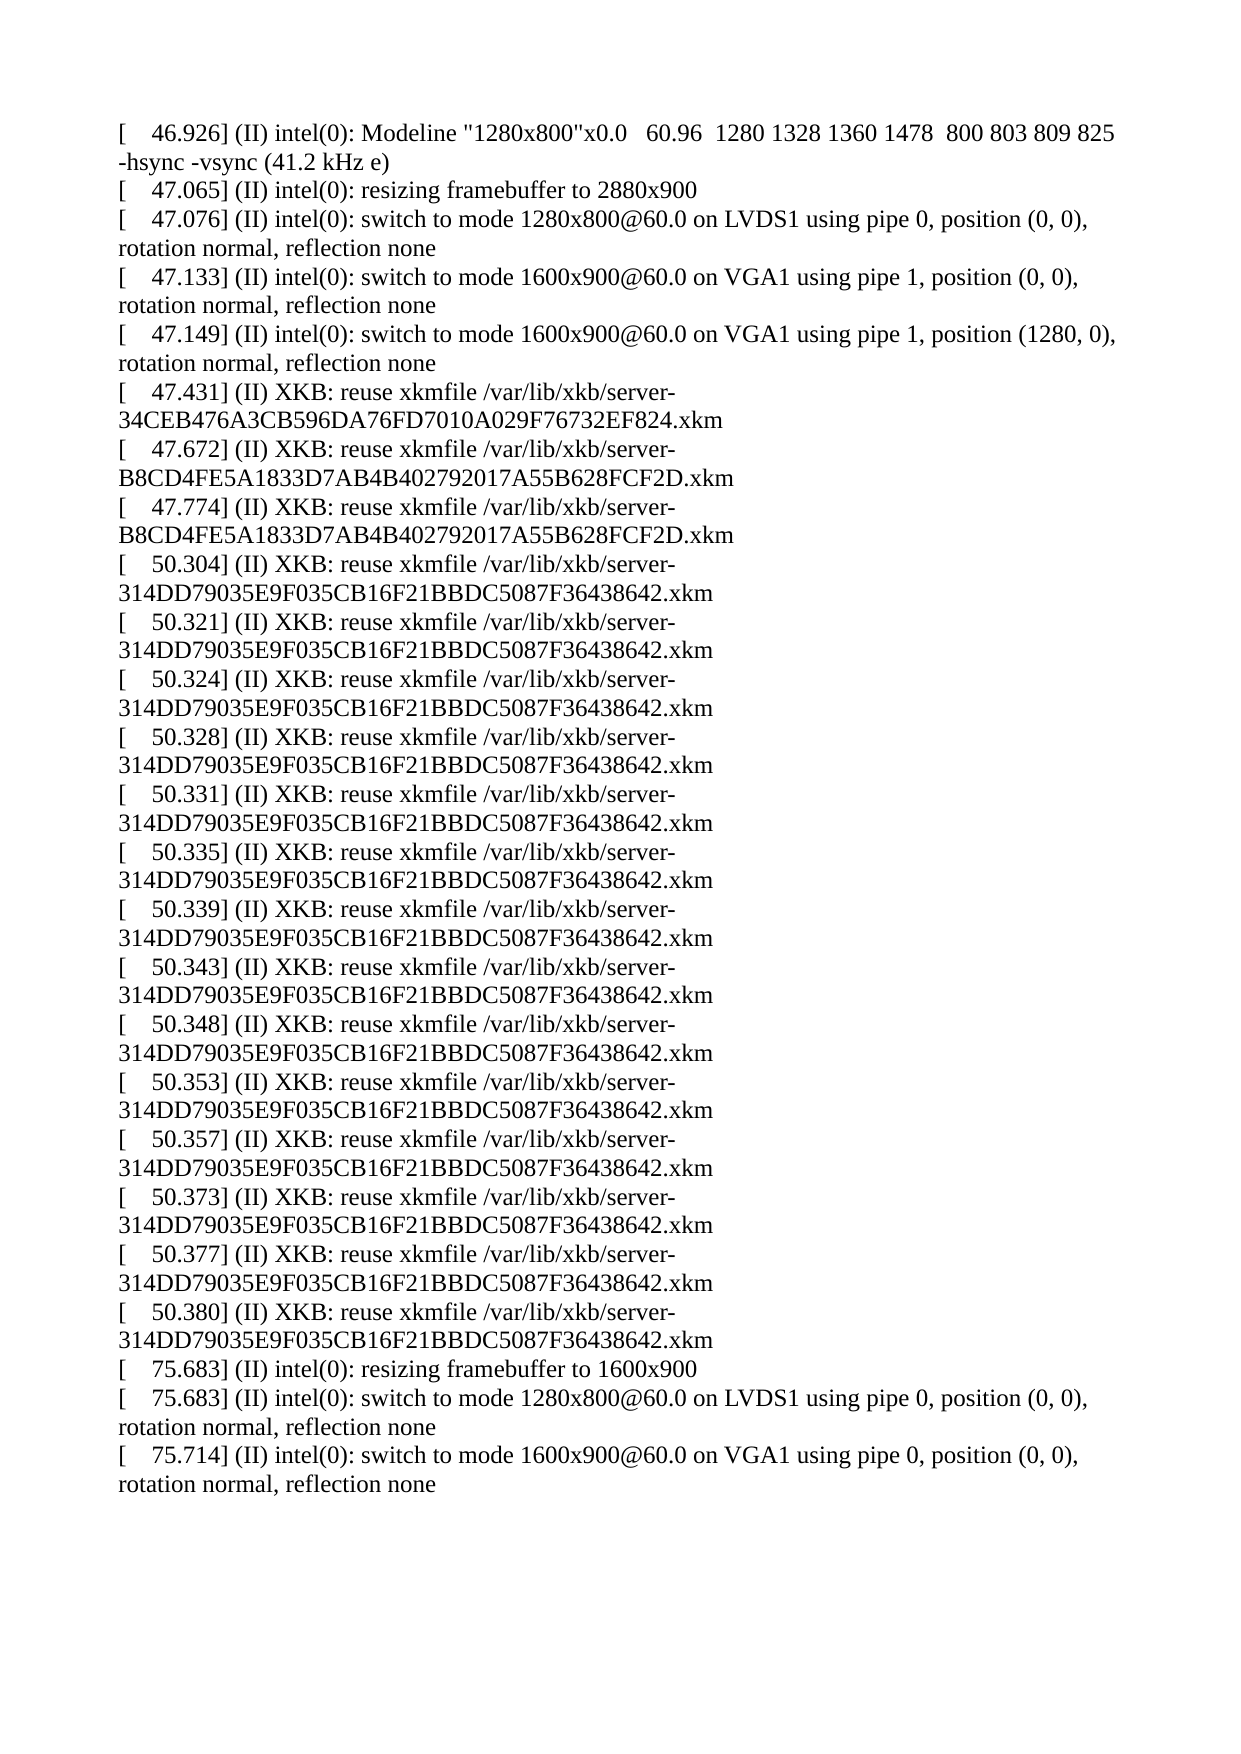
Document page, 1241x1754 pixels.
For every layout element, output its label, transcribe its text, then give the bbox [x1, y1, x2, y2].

text [ 47.065] (II) intel(0): resizing framebuffer to 2880x900 [118, 176, 1122, 204]
text [ 50.328] (II) XKB: reuse xkmfile /var/lib/xkb/server-314DD79035E9F035CB16F21BBDC5087F36438642.xkm [118, 722, 1122, 779]
text [ 47.774] (II) XKB: reuse xkmfile /var/lib/xkb/server-B8CD4FE5A1833D7AB4B402792017A55B628FCF2D.xkm [118, 492, 1122, 549]
text [ 50.304] (II) XKB: reuse xkmfile /var/lib/xkb/server-314DD79035E9F035CB16F21BBDC5087F36438642.xkm [118, 549, 1122, 607]
text [ 50.343] (II) XKB: reuse xkmfile /var/lib/xkb/server-314DD79035E9F035CB16F21BBDC5087F36438642.xkm [118, 952, 1122, 1009]
text [ 50.373] (II) XKB: reuse xkmfile /var/lib/xkb/server-314DD79035E9F035CB16F21BBDC5087F36438642.xkm [118, 1182, 1122, 1239]
text [ 50.321] (II) XKB: reuse xkmfile /var/lib/xkb/server-314DD79035E9F035CB16F21BBDC5087F36438642.xkm [118, 607, 1122, 664]
text [ 75.714] (II) intel(0): switch to mode 1600x900@60.0 on VGA1 using pipe 0, position (0, 0), rotation normal, reflection none [118, 1441, 1122, 1498]
text [ 47.149] (II) intel(0): switch to mode 1600x900@60.0 on VGA1 using pipe 1, position (1280, 0), rotation normal, reflection none [118, 319, 1122, 377]
text [ 50.377] (II) XKB: reuse xkmfile /var/lib/xkb/server-314DD79035E9F035CB16F21BBDC5087F36438642.xkm [118, 1239, 1122, 1297]
text [ 50.339] (II) XKB: reuse xkmfile /var/lib/xkb/server-314DD79035E9F035CB16F21BBDC5087F36438642.xkm [118, 894, 1122, 952]
text [ 75.683] (II) intel(0): switch to mode 1280x800@60.0 on LVDS1 using pipe 0, position (0, 0), rotation normal, reflection none [118, 1383, 1122, 1441]
text [ 46.926] (II) intel(0): Modeline "1280x800"x0.0 60.96 1280 1328 1360 1478 800 803 809 825 -hsync -vsync (41.2 kHz e) [118, 118, 1122, 176]
text [ 50.348] (II) XKB: reuse xkmfile /var/lib/xkb/server-314DD79035E9F035CB16F21BBDC5087F36438642.xkm [118, 1009, 1122, 1067]
text [ 50.380] (II) XKB: reuse xkmfile /var/lib/xkb/server-314DD79035E9F035CB16F21BBDC5087F36438642.xkm [118, 1297, 1122, 1354]
text [ 50.357] (II) XKB: reuse xkmfile /var/lib/xkb/server-314DD79035E9F035CB16F21BBDC5087F36438642.xkm [118, 1124, 1122, 1182]
text [ 50.353] (II) XKB: reuse xkmfile /var/lib/xkb/server-314DD79035E9F035CB16F21BBDC5087F36438642.xkm [118, 1067, 1122, 1124]
text [ 47.431] (II) XKB: reuse xkmfile /var/lib/xkb/server-34CEB476A3CB596DA76FD7010A029F76732EF824.xkm [118, 377, 1122, 434]
text [ 50.335] (II) XKB: reuse xkmfile /var/lib/xkb/server-314DD79035E9F035CB16F21BBDC5087F36438642.xkm [118, 837, 1122, 894]
text [ 47.133] (II) intel(0): switch to mode 1600x900@60.0 on VGA1 using pipe 1, position (0, 0), rotation normal, reflection none [118, 262, 1122, 319]
text [ 47.076] (II) intel(0): switch to mode 1280x800@60.0 on LVDS1 using pipe 0, position (0, 0), rotation normal, reflection none [118, 204, 1122, 262]
text [ 50.324] (II) XKB: reuse xkmfile /var/lib/xkb/server-314DD79035E9F035CB16F21BBDC5087F36438642.xkm [118, 664, 1122, 722]
text [ 47.672] (II) XKB: reuse xkmfile /var/lib/xkb/server-B8CD4FE5A1833D7AB4B402792017A55B628FCF2D.xkm [118, 434, 1122, 492]
text [ 50.331] (II) XKB: reuse xkmfile /var/lib/xkb/server-314DD79035E9F035CB16F21BBDC5087F36438642.xkm [118, 779, 1122, 837]
text [ 75.683] (II) intel(0): resizing framebuffer to 1600x900 [118, 1354, 1122, 1383]
